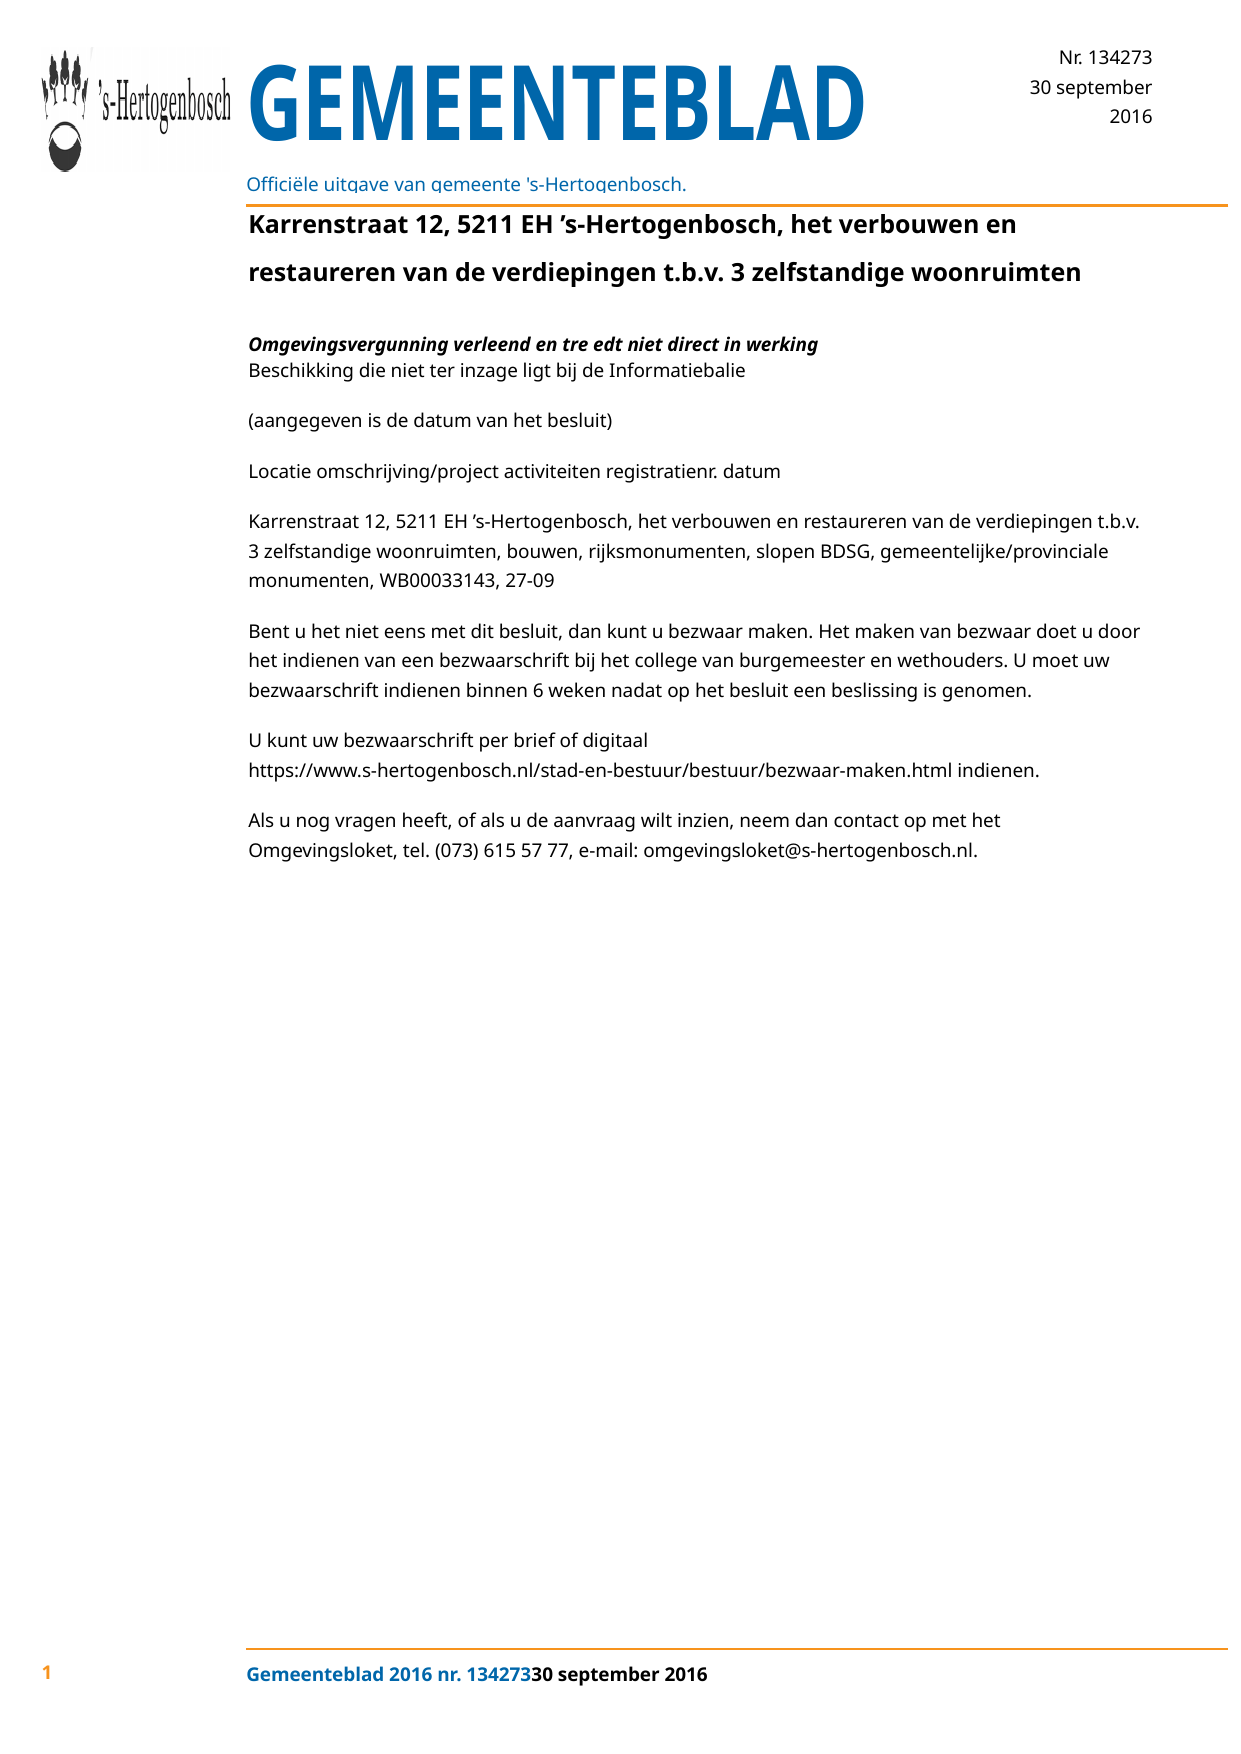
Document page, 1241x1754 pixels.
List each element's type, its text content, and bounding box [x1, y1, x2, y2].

text Omgevingsvergunning verleend en tre edt niet direct in werking [248, 331, 1152, 357]
text (aangegeven is de datum van het besluit) [248, 408, 1152, 433]
picture [41, 47, 231, 172]
text Bent u het niet eens met dit besluit, dan kunt u bezwaar maken. Het maken van bezwaar doet u door het indienen van een bezwaarschrift bij het college van burgemeester en wethouders. U moet uw bezwaarschrift indienen binnen 6 weken nadat op het besluit een beslissing is genomen. [248, 618, 1152, 703]
text Als u nog vragen heeft, of als u de aanvraag wilt inzien, neem dan contact op met het Omgevingsloket, tel. (073) 615 57 77, e-mail: omgevingsloket@s-hertogenbosch.nl. [248, 808, 1152, 863]
text Karrenstraat 12, 5211 EH ’s-Hertogenbosch, het verbouwen en restaureren van de verdiepingen t.b.v. 3 zelfstandige woonruimten [248, 207, 1152, 288]
text U kunt uw bezwaarschrift per brief of digitaal https://www.s-hertogenbosch.nl/stad-en-bestuur/bestuur/bezwaar-maken.html indienen. [248, 728, 1152, 783]
text Locatie omschrijving/project activiteiten registratienr. datum [248, 458, 1152, 484]
text Beschikking die niet ter inzage ligt bij de Informatiebalie [248, 357, 1152, 383]
text Karrenstraat 12, 5211 EH ’s-Hertogenbosch, het verbouwen en restaureren van de verdiepingen t.b.v. 3 zelfstandige woonruimten, bouwen, rijksmonumenten, slopen BDSG, gemeentelijke/provinciale monumenten, WB00033143, 27-09 [248, 508, 1152, 593]
